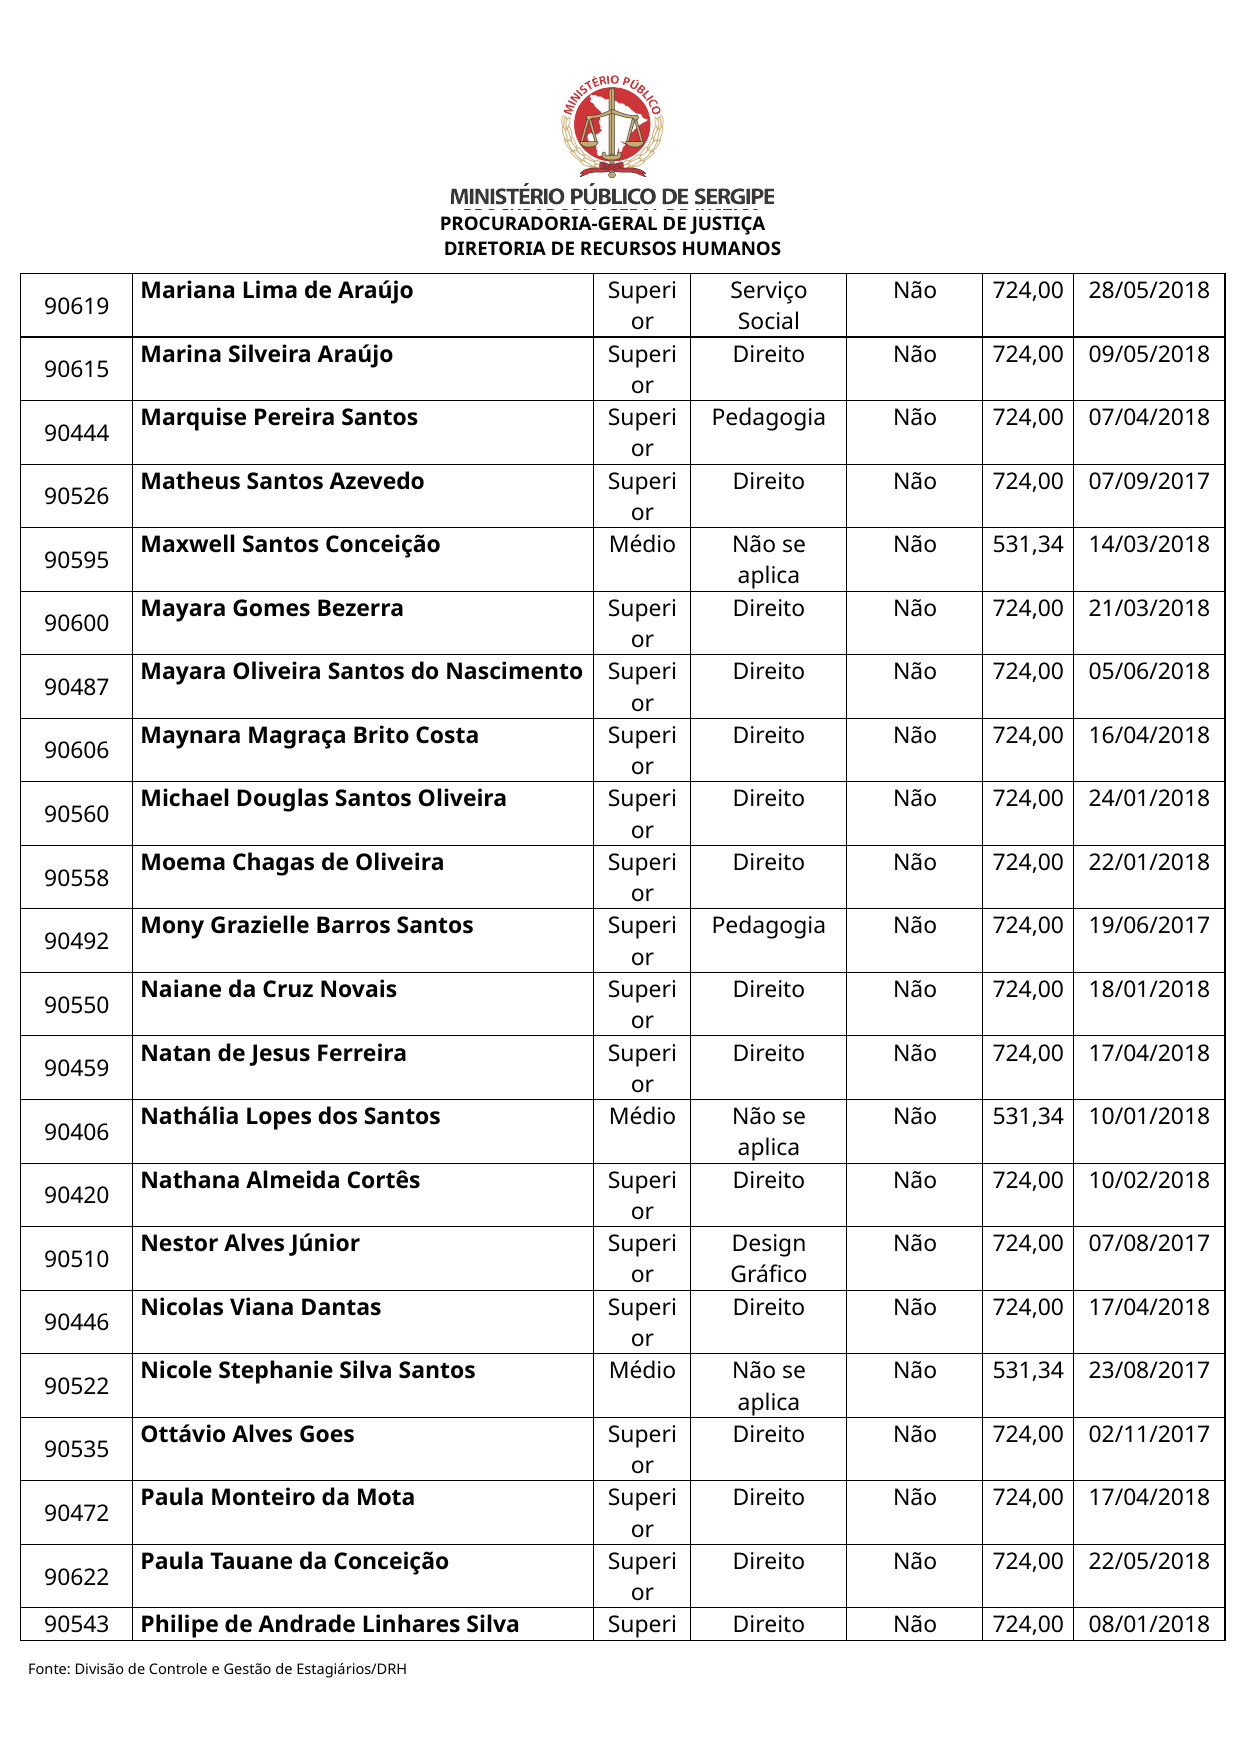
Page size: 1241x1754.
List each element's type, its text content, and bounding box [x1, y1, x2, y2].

table_cell Direito [691, 1164, 846, 1226]
table_cell Direito [691, 1545, 846, 1607]
table_cell 16/04/2018 [1074, 719, 1224, 781]
table_cell 724,00 [983, 973, 1073, 1035]
table_cell 724,00 [983, 338, 1073, 400]
table_cell 724,00 [983, 655, 1073, 718]
table_cell Nathana Almeida Cortês [133, 1164, 593, 1226]
table_cell Superior [594, 1418, 690, 1480]
table_cell Não [847, 1545, 982, 1607]
table_cell 90558 [21, 846, 132, 908]
table_cell Naiane da Cruz Novais [133, 973, 593, 1035]
table_cell Direito [691, 1036, 846, 1099]
table_cell 90622 [21, 1545, 132, 1607]
table_cell 23/08/2017 [1074, 1354, 1224, 1417]
table_cell Direito [691, 719, 846, 781]
table_cell 90522 [21, 1354, 132, 1417]
table_cell 07/04/2018 [1074, 401, 1224, 463]
table_cell 531,34 [983, 1354, 1073, 1417]
table_cell 24/01/2018 [1074, 782, 1224, 845]
table_cell Direito [691, 655, 846, 718]
table_cell 17/04/2018 [1074, 1291, 1224, 1353]
table_cell 08/01/2018 [1074, 1608, 1224, 1639]
table_cell 90595 [21, 528, 132, 591]
table_cell Superior [594, 846, 690, 908]
table_cell 90406 [21, 1100, 132, 1162]
table_cell 90492 [21, 909, 132, 972]
table_cell Superior [594, 1291, 690, 1353]
table_cell 90444 [21, 401, 132, 463]
table_cell Direito [691, 338, 846, 400]
table_cell Não [847, 719, 982, 781]
table_cell Superior [594, 782, 690, 845]
table_cell Não [847, 1100, 982, 1162]
table_cell Paula Tauane da Conceição [133, 1545, 593, 1607]
table_cell 90543 [21, 1608, 132, 1639]
table_cell Direito [691, 846, 846, 908]
table_cell Nicolas Viana Dantas [133, 1291, 593, 1353]
table_cell 90459 [21, 1036, 132, 1099]
table_cell 90619 [21, 274, 132, 336]
table_cell Não [847, 1164, 982, 1226]
table_cell Nestor Alves Júnior [133, 1227, 593, 1289]
table_cell 90420 [21, 1164, 132, 1226]
table_cell Mayara Gomes Bezerra [133, 592, 593, 654]
table_cell 18/01/2018 [1074, 973, 1224, 1035]
table_cell Ottávio Alves Goes [133, 1418, 593, 1480]
table_cell 90510 [21, 1227, 132, 1289]
table_cell Superior [594, 973, 690, 1035]
table_cell 724,00 [983, 1164, 1073, 1226]
table_cell Direito [691, 782, 846, 845]
table_cell 724,00 [983, 274, 1073, 336]
table_cell Não [847, 465, 982, 527]
table_cell Médio [594, 1100, 690, 1162]
table_cell Médio [594, 528, 690, 591]
table_cell Não [847, 973, 982, 1035]
table_cell Nicole Stephanie Silva Santos [133, 1354, 593, 1417]
table_cell 28/05/2018 [1074, 274, 1224, 336]
table_cell 22/05/2018 [1074, 1545, 1224, 1607]
table_cell Superior [594, 909, 690, 972]
table_cell 14/03/2018 [1074, 528, 1224, 591]
table_cell 531,34 [983, 1100, 1073, 1162]
table_cell 02/11/2017 [1074, 1418, 1224, 1480]
table_cell Maynara Magraça Brito Costa [133, 719, 593, 781]
table_cell Moema Chagas de Oliveira [133, 846, 593, 908]
table_cell Direito [691, 1418, 846, 1480]
table_cell Não [847, 338, 982, 400]
table_cell 531,34 [983, 528, 1073, 591]
table_cell Paula Monteiro da Mota [133, 1481, 593, 1544]
table_cell Não [847, 1481, 982, 1544]
table_cell Mony Grazielle Barros Santos [133, 909, 593, 972]
table_cell Direito [691, 1291, 846, 1353]
table_cell 22/01/2018 [1074, 846, 1224, 908]
table_cell Não [847, 846, 982, 908]
table_cell 724,00 [983, 592, 1073, 654]
table_cell Nathália Lopes dos Santos [133, 1100, 593, 1162]
table_cell 724,00 [983, 719, 1073, 781]
table_cell Superior [594, 719, 690, 781]
table_cell Natan de Jesus Ferreira [133, 1036, 593, 1099]
table_cell Superior [594, 338, 690, 400]
table_cell Superi [594, 1608, 690, 1639]
table_cell Mayara Oliveira Santos do Nascimento [133, 655, 593, 718]
table_cell 90615 [21, 338, 132, 400]
table_cell Superior [594, 1036, 690, 1099]
table_cell Superior [594, 1545, 690, 1607]
table_cell Superior [594, 1481, 690, 1544]
table_cell Marquise Pereira Santos [133, 401, 593, 463]
table_cell Mariana Lima de Araújo [133, 274, 593, 336]
table_cell 724,00 [983, 401, 1073, 463]
table_cell 90472 [21, 1481, 132, 1544]
table_cell Direito [691, 973, 846, 1035]
table_cell 90600 [21, 592, 132, 654]
table_cell Não [847, 909, 982, 972]
table_cell Superior [594, 592, 690, 654]
table_cell Direito [691, 1481, 846, 1544]
table_cell Não [847, 1418, 982, 1480]
table_cell Maxwell Santos Conceição [133, 528, 593, 591]
table_cell Superior [594, 1227, 690, 1289]
table_cell 17/04/2018 [1074, 1481, 1224, 1544]
table_cell Não se aplica [691, 1354, 846, 1417]
table_cell 07/09/2017 [1074, 465, 1224, 527]
picture [450, 75, 774, 210]
table_cell 17/04/2018 [1074, 1036, 1224, 1099]
table_cell Serviço Social [691, 274, 846, 336]
table_cell Não [847, 1036, 982, 1099]
table_cell 10/01/2018 [1074, 1100, 1224, 1162]
table_cell 90487 [21, 655, 132, 718]
table_cell 724,00 [983, 1036, 1073, 1099]
table_cell Philipe de Andrade Linhares Silva [133, 1608, 593, 1639]
table_cell Pedagogia [691, 401, 846, 463]
table_cell Design Gráfico [691, 1227, 846, 1289]
table_cell Não [847, 655, 982, 718]
table_cell 724,00 [983, 1608, 1073, 1639]
table_cell Direito [691, 465, 846, 527]
table_cell Direito [691, 592, 846, 654]
table_cell 724,00 [983, 1418, 1073, 1480]
table_cell Superior [594, 1164, 690, 1226]
table_cell Não [847, 528, 982, 591]
table_cell Matheus Santos Azevedo [133, 465, 593, 527]
table_cell 21/03/2018 [1074, 592, 1224, 654]
table_cell Não [847, 782, 982, 845]
table_cell 724,00 [983, 1481, 1073, 1544]
table_cell Não [847, 1291, 982, 1353]
table_cell 90535 [21, 1418, 132, 1480]
table_cell Michael Douglas Santos Oliveira [133, 782, 593, 845]
table_cell 05/06/2018 [1074, 655, 1224, 718]
table_cell Superior [594, 401, 690, 463]
table_cell Não se aplica [691, 528, 846, 591]
table_cell 724,00 [983, 1545, 1073, 1607]
table_cell 724,00 [983, 465, 1073, 527]
table_cell Não [847, 1227, 982, 1289]
table_cell Médio [594, 1354, 690, 1417]
table_cell Não [847, 592, 982, 654]
table_cell 07/08/2017 [1074, 1227, 1224, 1289]
table_cell Não [847, 274, 982, 336]
table_cell Direito [691, 1608, 846, 1639]
table_cell 724,00 [983, 846, 1073, 908]
table_cell 724,00 [983, 1227, 1073, 1289]
table_cell Marina Silveira Araújo [133, 338, 593, 400]
table_cell Não [847, 1354, 982, 1417]
table_cell Superior [594, 465, 690, 527]
table_cell Pedagogia [691, 909, 846, 972]
table_cell 90606 [21, 719, 132, 781]
table_cell 09/05/2018 [1074, 338, 1224, 400]
table_cell 90550 [21, 973, 132, 1035]
table_cell Não [847, 1608, 982, 1639]
table_cell 724,00 [983, 782, 1073, 845]
table_cell 19/06/2017 [1074, 909, 1224, 972]
table_cell 90560 [21, 782, 132, 845]
table_cell 10/02/2018 [1074, 1164, 1224, 1226]
table_cell 90446 [21, 1291, 132, 1353]
table_cell Não se aplica [691, 1100, 846, 1162]
table_cell Superior [594, 655, 690, 718]
table_cell 724,00 [983, 1291, 1073, 1353]
table_cell 724,00 [983, 909, 1073, 972]
table_cell Superior [594, 274, 690, 336]
table_cell 90526 [21, 465, 132, 527]
table_cell Não [847, 401, 982, 463]
